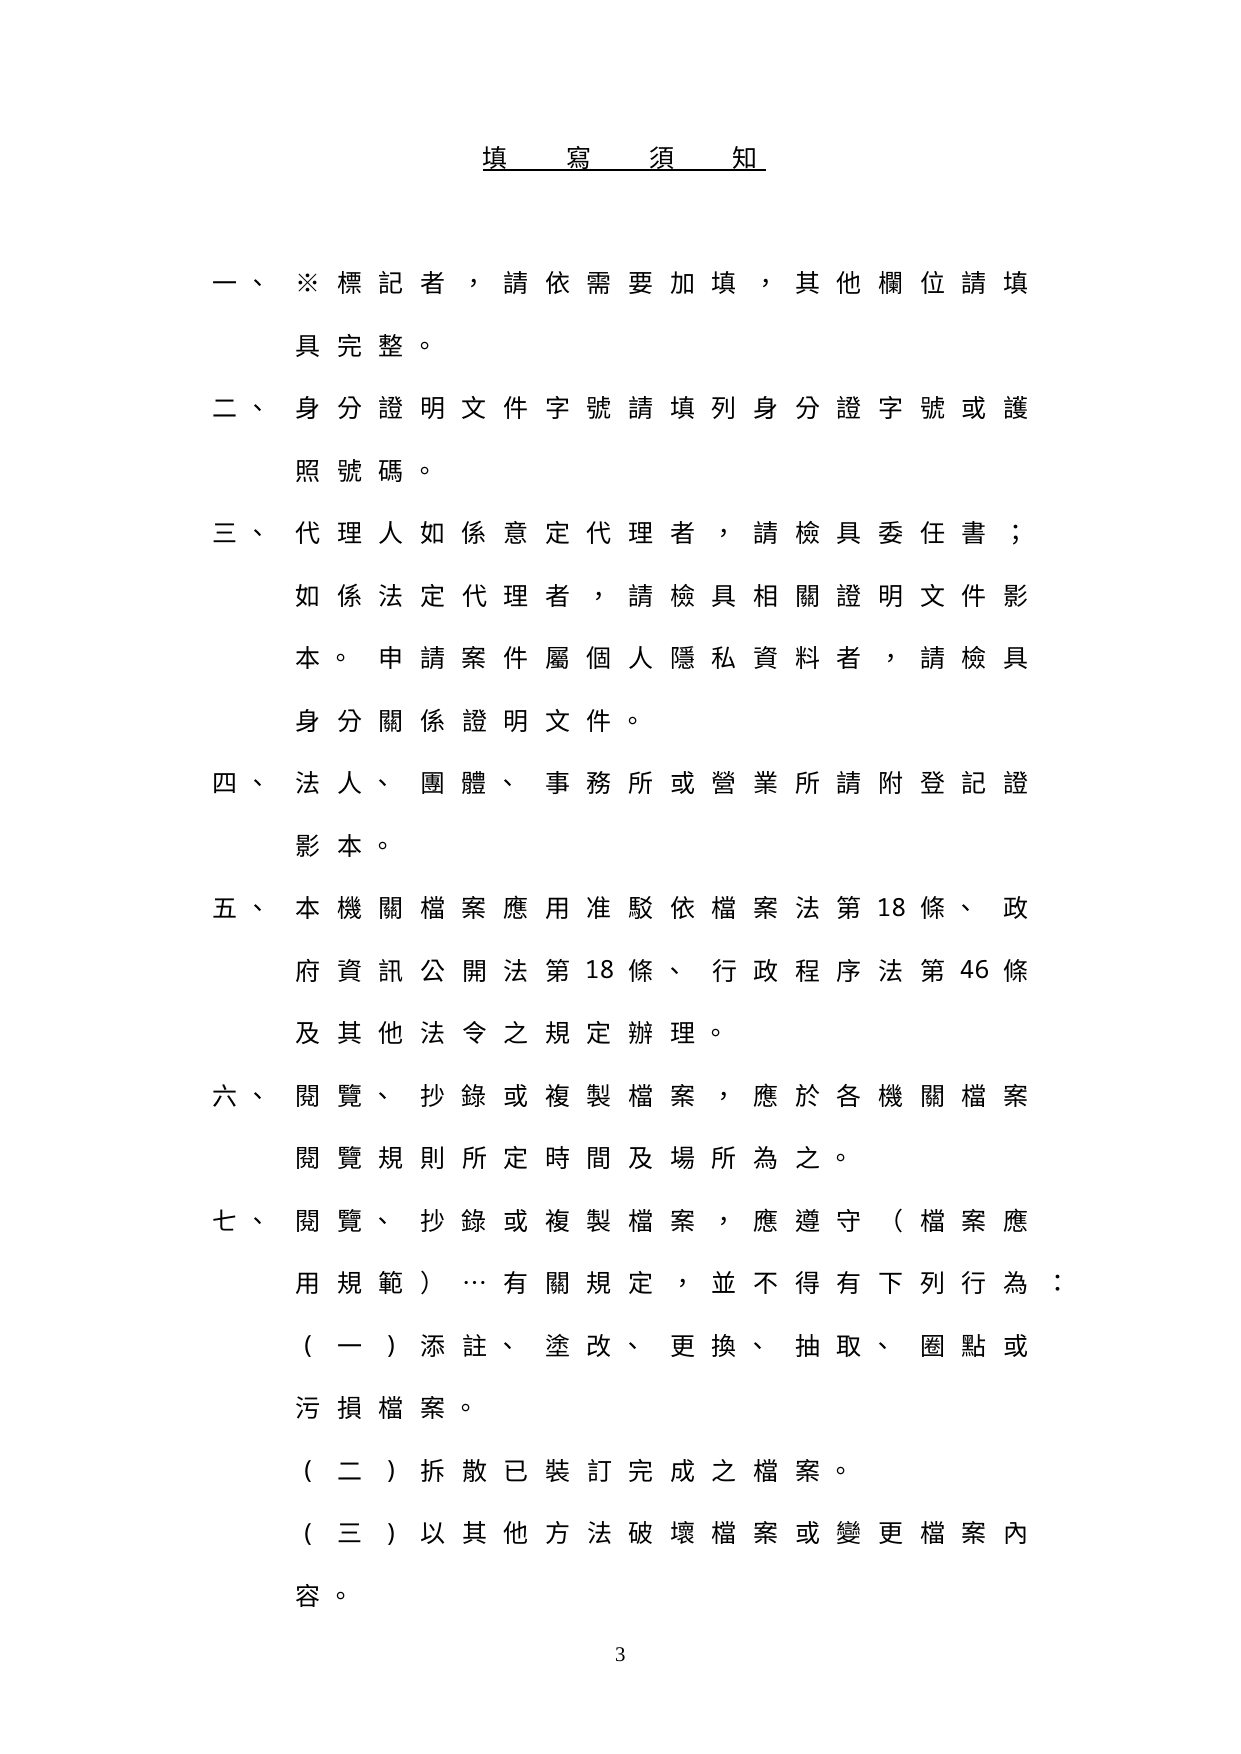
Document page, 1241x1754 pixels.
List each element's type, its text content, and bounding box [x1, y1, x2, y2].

text 六、閱覽、抄錄或複製檔案，應於各機關檔案閱覽規則所定時間及場所為之。 [203, 1052, 1037, 1177]
text 三、代理人如係意定代理者，請檢具委任書；如係法定代理者，請檢具相關證明文件影本。申請案件屬個人隱私資料者，請檢具身分關係證明文件。 [203, 490, 1037, 740]
text 一、※標記者，請依需要加填，其他欄位請填具完整。 [203, 240, 1037, 365]
text 二、身分證明文件字號請填列身分證字號或護照號碼。 [203, 365, 1037, 490]
text 七、閱覽、抄錄或複製檔案，應遵守（檔案應用規範）…有關規定，並不得有下列行為： (一)添註、塗改、更換、抽取、圈點或污損檔案。 (二)拆散已裝訂完成之檔案。 (三)以其他方法破壞檔案或變更檔案內容。 [203, 1177, 1037, 1615]
text 五、本機關檔案應用准駁依檔案法第18條、政府資訊公開法第18條、行政程序法第46條及其他法令之規定辦理。 [203, 865, 1037, 1052]
text 四、法人、團體、事務所或營業所請附登記證影本。 [203, 740, 1037, 865]
text 填 寫 須 知 [203, 115, 1037, 177]
